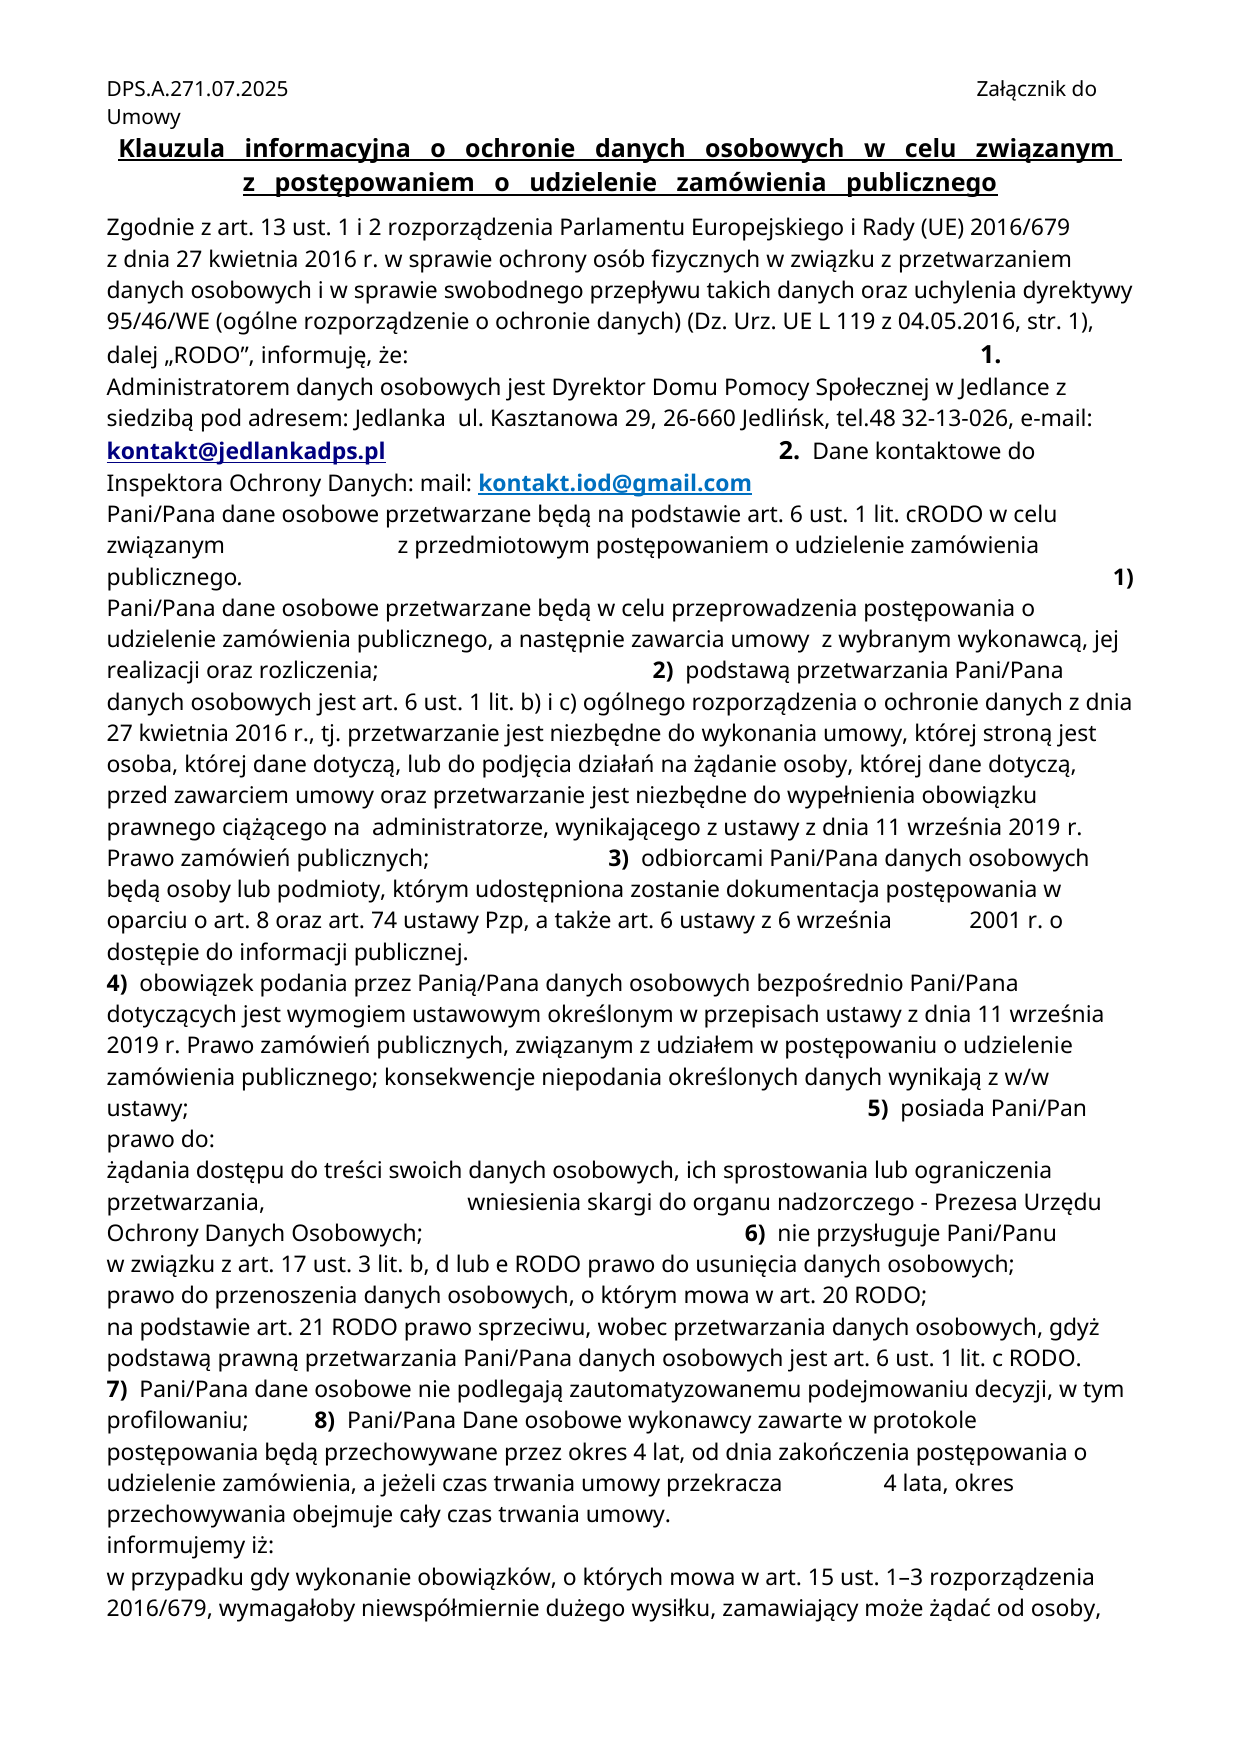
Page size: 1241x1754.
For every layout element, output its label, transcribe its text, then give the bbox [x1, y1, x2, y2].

text Klauzula informacyjna o ochronie danych osobowych w celu związanym z postępowaniem o udzielenie zamówienia publicznego [106, 131, 1134, 199]
text Zgodnie z art. 13 ust. 1 i 2 rozporządzenia Parlamentu Europejskiego i Rady (UE) 2016/679 z dnia 27 kwietnia 2016 r. w sprawie ochrony osób fizycznych w związku z przetwarzaniem danych osobowych i w sprawie swobodnego przepływu takich danych oraz uchylenia dyrektywy 95/46/WE (ogólne rozporządzenie o ochronie danych) (Dz. Urz. UE L 119 z 04.05.2016, str. 1), dalej „RODO”, informuję, że: 1. Administratorem danych osobowych jest Dyrektor Domu Pomocy Społecznej w Jedlance z siedzibą pod adresem: Jedlanka ul. Kasztanowa 29, 26-660 Jedlińsk, tel.48 32-13-026, e-mail: kontakt@jedlankadps.pl 2. Dane kontaktowe do Inspektora Ochrony Danych: mail: kontakt.iod@gmail.com Pani/Pana dane osobowe przetwarzane będą na podstawie art. 6 ust. 1 lit. cRODO w celu związanym z przedmiotowym postępowaniem o udzielenie zamówienia publicznego. 1) Pani/Pana dane osobowe przetwarzane będą w celu przeprowadzenia postępowania o udzielenie zamówienia publicznego, a następnie zawarcia umowy z wybranym wykonawcą, jej realizacji oraz rozliczenia; 2) podstawą przetwarzania Pani/Pana danych osobowych jest art. 6 ust. 1 lit. b) i c) ogólnego rozporządzenia o ochronie danych z dnia 27 kwietnia 2016 r., tj. przetwarzanie jest niezbędne do wykonania umowy, której stroną jest osoba, której dane dotyczą, lub do podjęcia działań na żądanie osoby, której dane dotyczą, przed zawarciem umowy oraz przetwarzanie jest niezbędne do wypełnienia obowiązku prawnego ciążącego na administratorze, wynikającego z ustawy z dnia 11 września 2019 r. Prawo zamówień publicznych; 3) odbiorcami Pani/Pana danych osobowych będą osoby lub podmioty, którym udostępniona zostanie dokumentacja postępowania w oparciu o art. 8 oraz art. 74 ustawy Pzp, a także art. 6 ustawy z 6 września 2001 r. o dostępie do informacji publicznej. 4) obowiązek podania przez Panią/Pana danych osobowych bezpośrednio Pani/Pana dotyczących jest wymogiem ustawowym określonym w przepisach ustawy z dnia 11 września 2019 r. Prawo zamówień publicznych, związanym z udziałem w postępowaniu o udzielenie zamówienia publicznego; konsekwencje niepodania określonych danych wynikają z w/w ustawy; 5) posiada Pani/Pan prawo do: żądania dostępu do treści swoich danych osobowych, ich sprostowania lub ograniczenia przetwarzania, wniesienia skargi do organu nadzorczego - Prezesa Urzędu Ochrony Danych Osobowych; 6) nie przysługuje Pani/Panu w związku z art. 17 ust. 3 lit. b, d lub e RODO prawo do usunięcia danych osobowych; prawo do przenoszenia danych osobowych, o którym mowa w art. 20 RODO; na podstawie art. 21 RODO prawo sprzeciwu, wobec przetwarzania danych osobowych, gdyż podstawą prawną przetwarzania Pani/Pana danych osobowych jest art. 6 ust. 1 lit. c RODO. 7) Pani/Pana dane osobowe nie podlegają zautomatyzowanemu podejmowaniu decyzji, w tym profilowaniu; 8) Pani/Pana Dane osobowe wykonawcy zawarte w protokole postępowania będą przechowywane przez okres 4 lat, od dnia zakończenia postępowania o udzielenie zamówienia, a jeżeli czas trwania umowy przekracza 4 lata, okres przechowywania obejmuje cały czas trwania umowy. informujemy iż: w przypadku gdy wykonanie obowiązków, o których mowa w art. 15 ust. 1–3 rozporządzenia 2016/679, wymagałoby niewspółmiernie dużego wysiłku, zamawiający może żądać od osoby, [106, 211, 1134, 1623]
